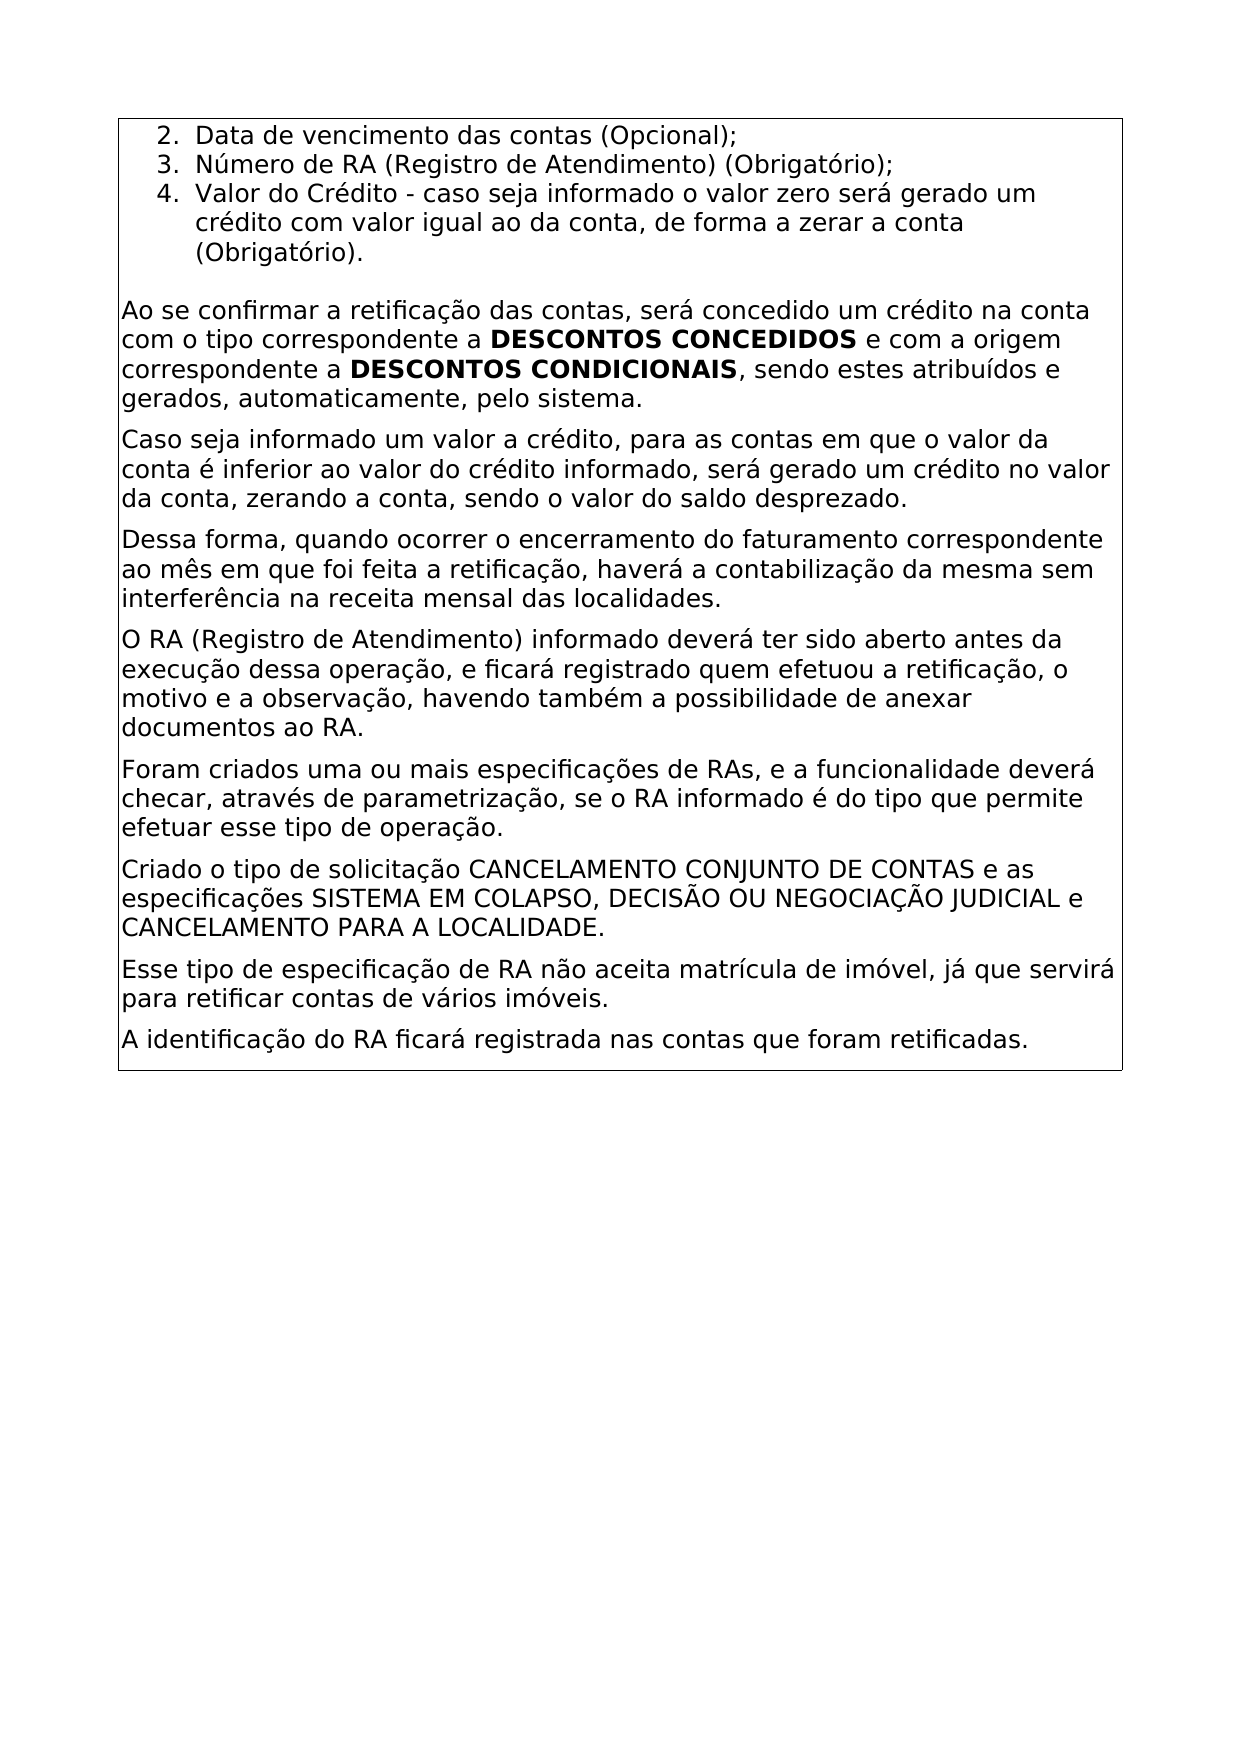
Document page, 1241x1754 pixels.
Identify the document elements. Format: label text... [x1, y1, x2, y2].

table_header Nele, são informados os seguintes campos: Motivo da retificação da conta (obrigatório); Data de vencimento das contas (Opcional); Número de RA (Registro de Atendimento) (Obrigatório); Valor do Crédito - caso seja informado o valor zero será gerado um crédito com valor igual ao da conta, de forma a zerar a conta (Obrigatório). Ao se confirmar a retificação das contas, será concedido um crédito na conta com o tipo correspondente a DESCONTOS CONCEDIDOS e com a origem correspondente a DESCONTOS CONDICIONAIS, sendo estes atribuídos e gerados, automaticamente, pelo sistema. Caso seja informado um valor a crédito, para as contas em que o valor da conta é inferior ao valor do crédito informado, será gerado um crédito no valor da conta, zerando a conta, sendo o valor do saldo desprezado. Dessa forma, quando ocorrer o encerramento do faturamento correspondente ao mês em que foi feita a retificação, haverá a contabilização da mesma sem interferência na receita mensal das localidades. O RA (Registro de Atendimento) informado deverá ter sido aberto antes da execução dessa operação, e ficará registrado quem efetuou a retificação, o motivo e a observação, havendo também a possibilidade de anexar documentos ao RA. Foram criados uma ou mais especificações de RAs, e a funcionalidade deverá checar, através de parametrização, se o RA informado é do tipo que permite efetuar esse tipo de operação. Criado o tipo de solicitação CANCELAMENTO CONJUNTO DE CONTAS e as especificações SISTEMA EM COLAPSO, DECISÃO OU NEGOCIAÇÃO JUDICIAL e CANCELAMENTO PARA A LOCALIDADE. Esse tipo de especificação de RA não aceita matrícula de imóvel, já que servirá para retificar contas de vários imóveis. A identificação do RA ficará registrada nas contas que foram retificadas. [119, 119, 1122, 1070]
